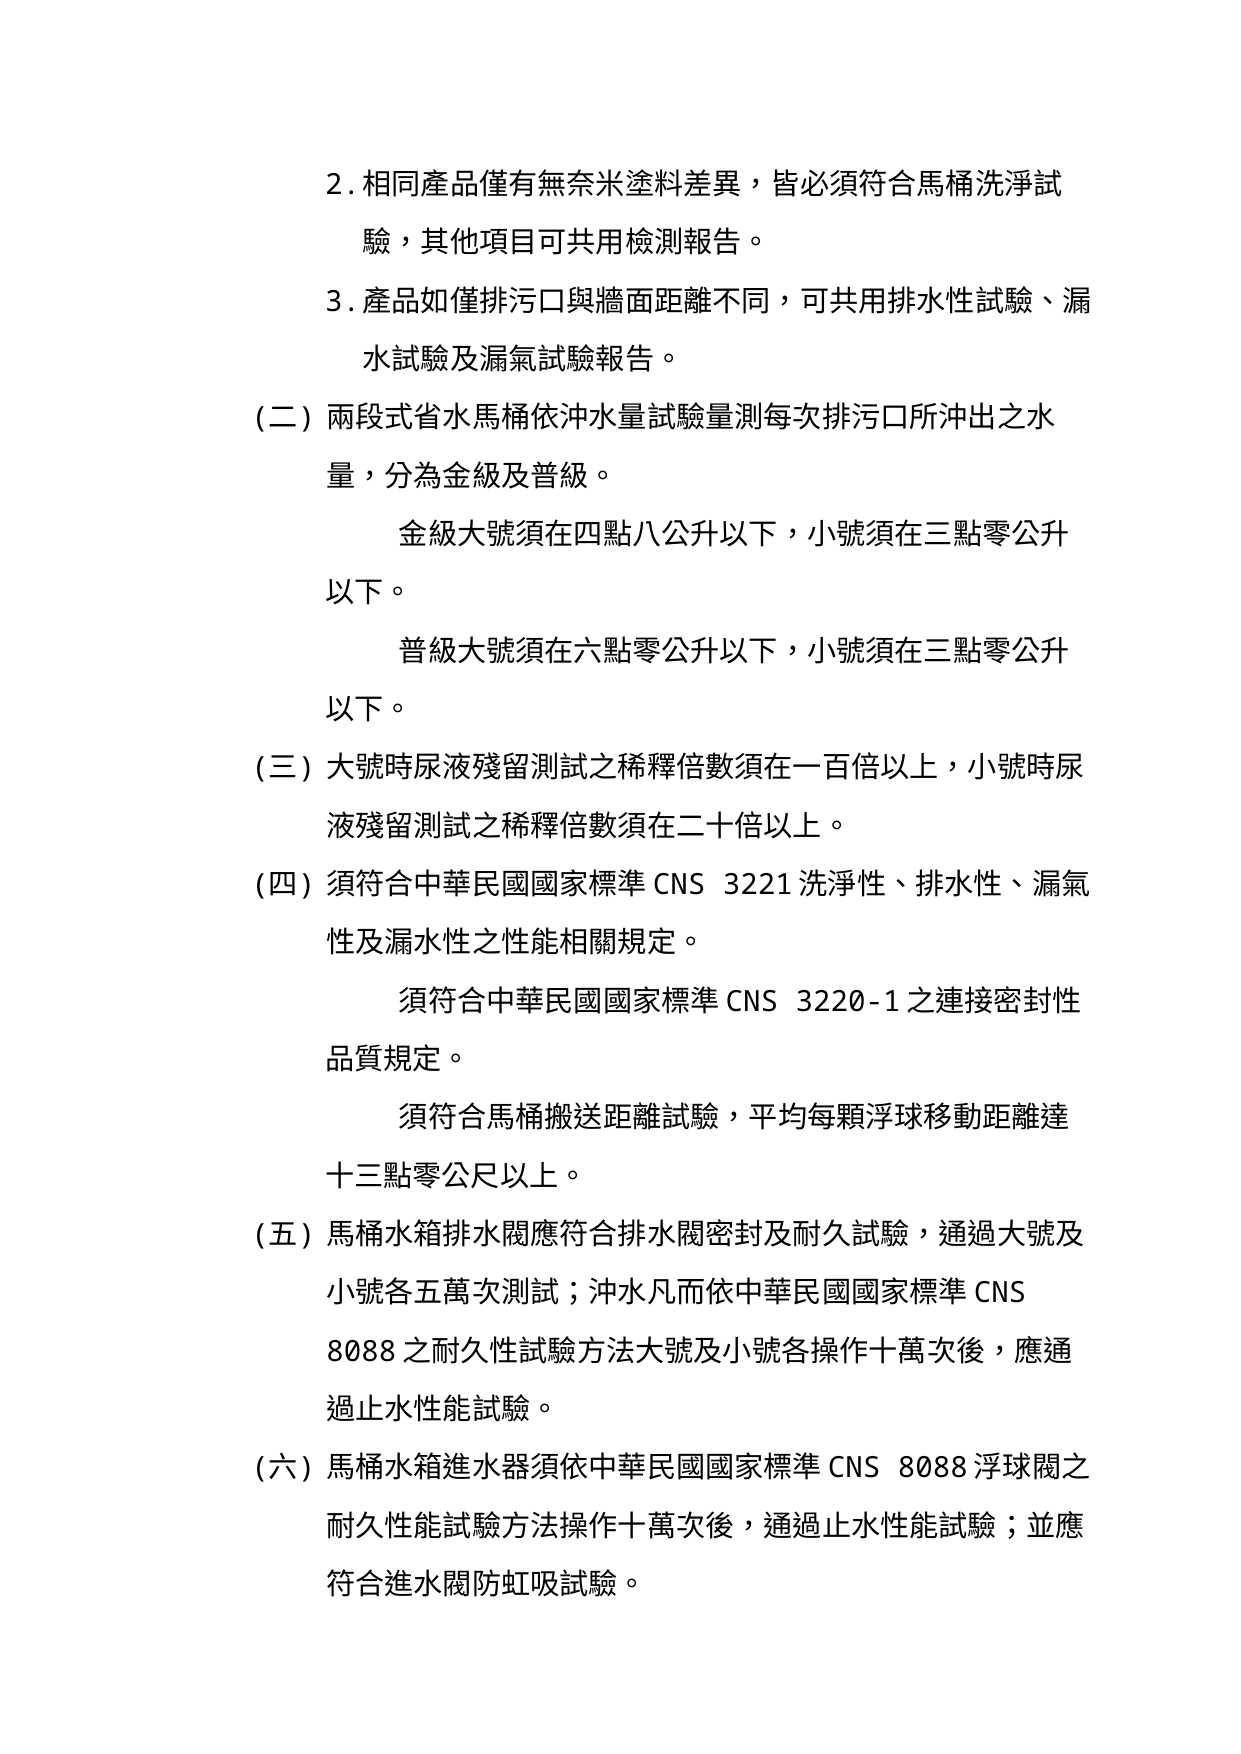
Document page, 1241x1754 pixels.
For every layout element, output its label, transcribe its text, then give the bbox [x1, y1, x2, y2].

list 須符合中華民國國家標準CNS 3221洗淨性、排水性、漏氣性及漏水性之性能相關規定。 [251, 848, 1093, 964]
text 金級大號須在四點八公升以下，小號須在三點零公升以下。 [325, 498, 1093, 614]
list 產品如僅排污口與牆面距離不同，可共用排水性試驗、漏水試驗及漏氣試驗報告。 [325, 264, 1093, 381]
text 須符合中華民國國家標準CNS 3220-1之連接密封性品質規定。 [325, 964, 1093, 1081]
text 普級大號須在六點零公升以下，小號須在三點零公升以下。 [325, 614, 1093, 731]
list 馬桶水箱排水閥應符合排水閥密封及耐久試驗，通過大號及小號各五萬次測試；沖水凡而依中華民國國家標準CNS 8088之耐久性試驗方法大號及小號各操作十萬次後，應通過止水性能試驗。 [251, 1198, 1093, 1431]
list 兩段式省水馬桶依沖水量試驗量測每次排污口所沖出之水量，分為金級及普級。 [251, 381, 1093, 498]
text 須符合馬桶搬送距離試驗，平均每顆浮球移動距離達十三點零公尺以上。 [325, 1081, 1093, 1198]
list 相同產品僅有無奈米塗料差異，皆必須符合馬桶洗淨試驗，其他項目可共用檢測報告。 [325, 148, 1093, 264]
list 馬桶水箱進水器須依中華民國國家標準CNS 8088浮球閥之耐久性能試驗方法操作十萬次後，通過止水性能試驗；並應符合進水閥防虹吸試驗。 [251, 1431, 1093, 1606]
list 大號時尿液殘留測試之稀釋倍數須在一百倍以上，小號時尿液殘留測試之稀釋倍數須在二十倍以上。 [251, 731, 1093, 848]
